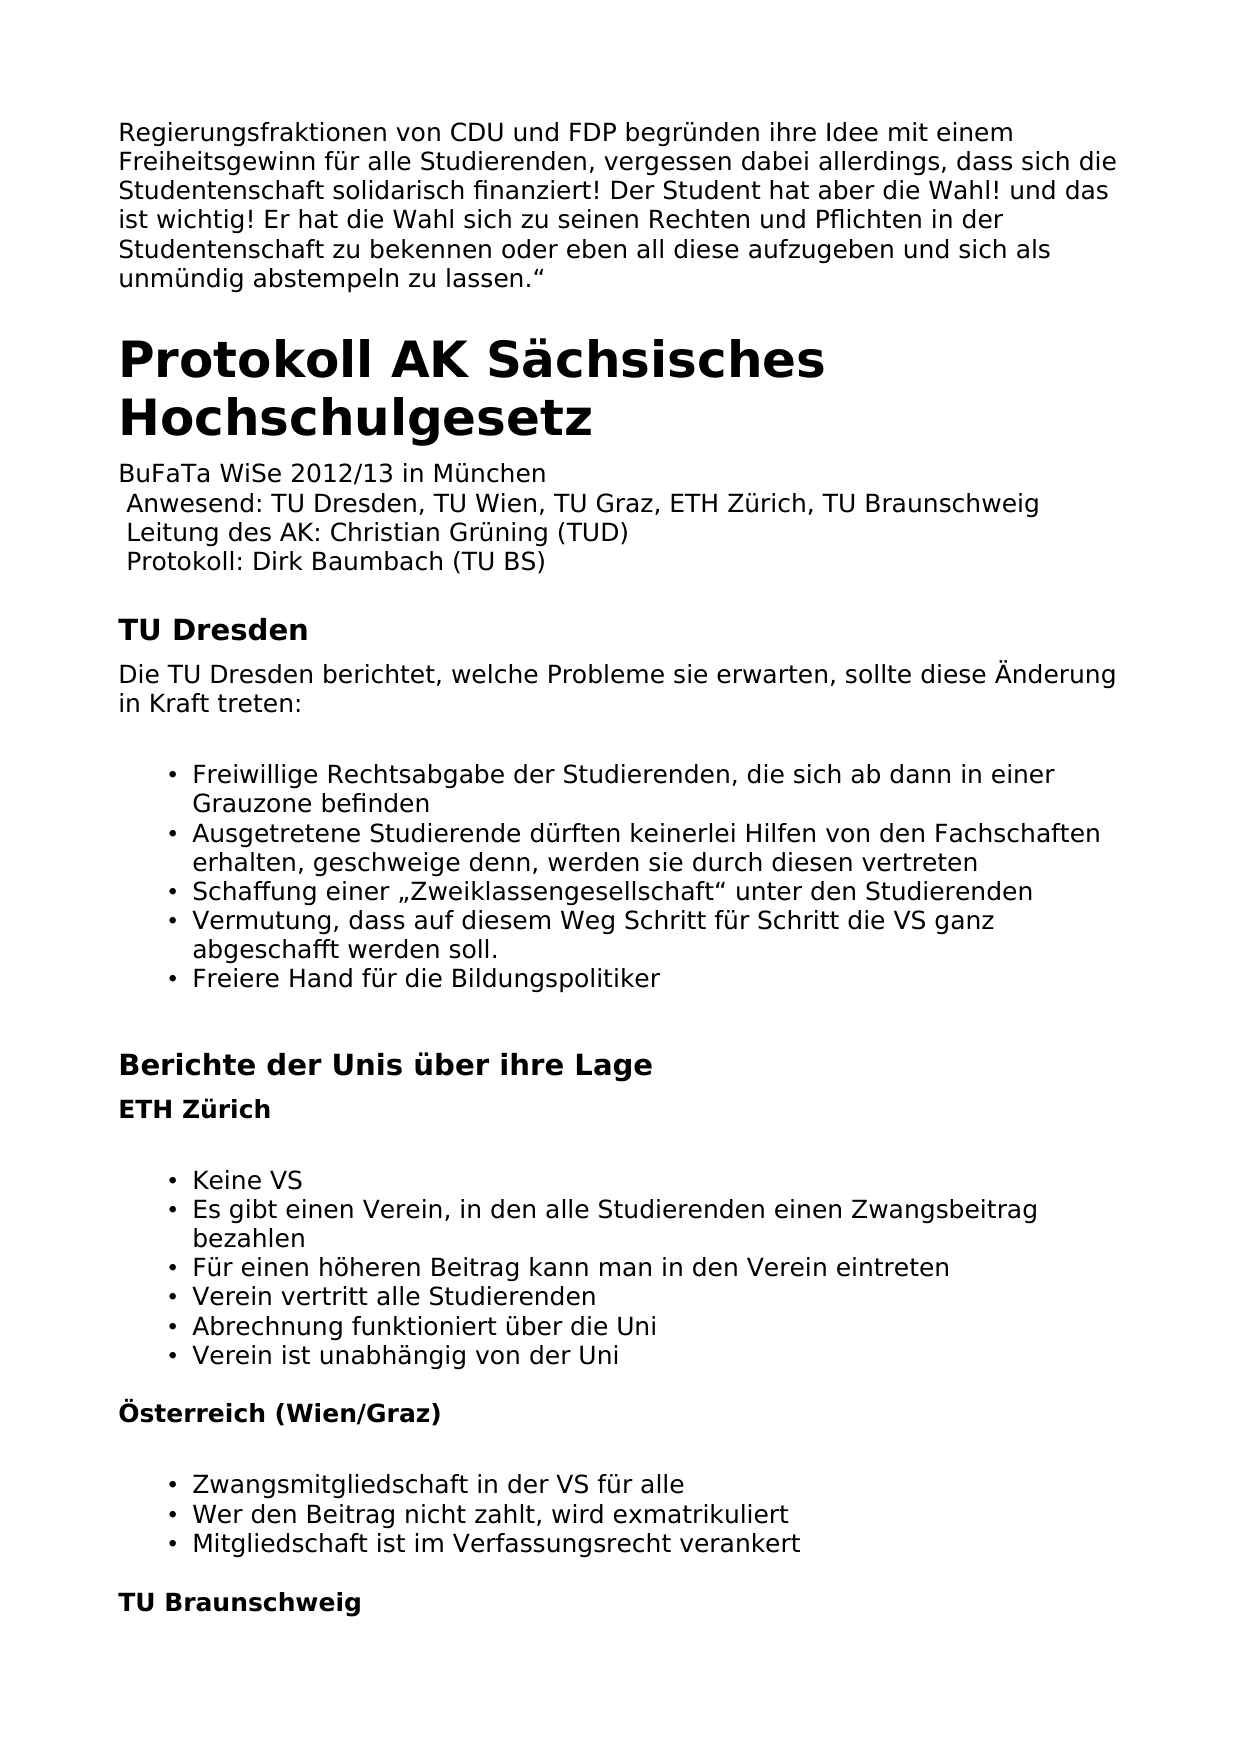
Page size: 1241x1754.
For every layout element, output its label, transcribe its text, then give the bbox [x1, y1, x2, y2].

text BuFaTa WiSe 2012/13 in München Anwesend: TU Dresden, TU Wien, TU Graz, ETH Zürich, TU Braunschweig Leitung des AK: Christian Grüning (TUD) Protokoll: Dirk Baumbach (TU BS) [118, 459, 1122, 576]
text TU Braunschweig [118, 1588, 1122, 1617]
list Wer den Beitrag nicht zahlt, wird exmatrikuliert [177, 1500, 1122, 1529]
subtitle TU Dresden [118, 614, 1122, 648]
list Verein ist unabhängig von der Uni [177, 1341, 1122, 1370]
text Österreich (Wien/Graz) [118, 1399, 1122, 1429]
list Verein vertritt alle Studierenden [177, 1283, 1122, 1312]
list Es gibt einen Verein, in den alle Studierenden einen Zwangsbeitrag bezahlen [177, 1195, 1122, 1253]
list Für einen höheren Beitrag kann man in den Verein eintreten [177, 1253, 1122, 1283]
list Schaffung einer „Zweiklassengesellschaft“ unter den Studierenden [177, 877, 1122, 906]
subtitle Protokoll AK Sächsisches Hochschulgesetz [118, 331, 1122, 447]
list Ausgetretene Studierende dürften keinerlei Hilfen von den Fachschaften erhalten, geschweige denn, werden sie durch diesen vertreten [177, 819, 1122, 877]
text ETH Zürich [118, 1095, 1122, 1124]
list Abrechnung funktioniert über die Uni [177, 1312, 1122, 1341]
list Freiwillige Rechtsabgabe der Studierenden, die sich ab dann in einer Grauzone befinden [177, 761, 1122, 819]
list Keine VS [177, 1166, 1122, 1195]
subtitle Berichte der Unis über ihre Lage [118, 1048, 1122, 1082]
text Die TU Dresden berichtet, welche Probleme sie erwarten, sollte diese Änderung in Kraft treten: [118, 660, 1122, 718]
list Zwangsmitgliedschaft in der VS für alle [177, 1471, 1122, 1500]
list Freiere Hand für die Bildungspolitiker [177, 965, 1122, 994]
text Regierungsfraktionen von CDU und FDP begründen ihre Idee mit einem Freiheitsgewinn für alle Studierenden, vergessen dabei allerdings, dass sich die Studentenschaft solidarisch finanziert! Der Student hat aber die Wahl! und das ist wichtig! Er hat die Wahl sich zu seinen Rechten und Pflichten in der Studentenschaft zu bekennen oder eben all diese aufzugeben und sich als unmündig abstempeln zu lassen.“ [118, 118, 1122, 293]
list Vermutung, dass auf diesem Weg Schritt für Schritt die VS ganz abgeschafft werden soll. [177, 906, 1122, 965]
list Mitgliedschaft ist im Verfassungsrecht verankert [177, 1529, 1122, 1558]
